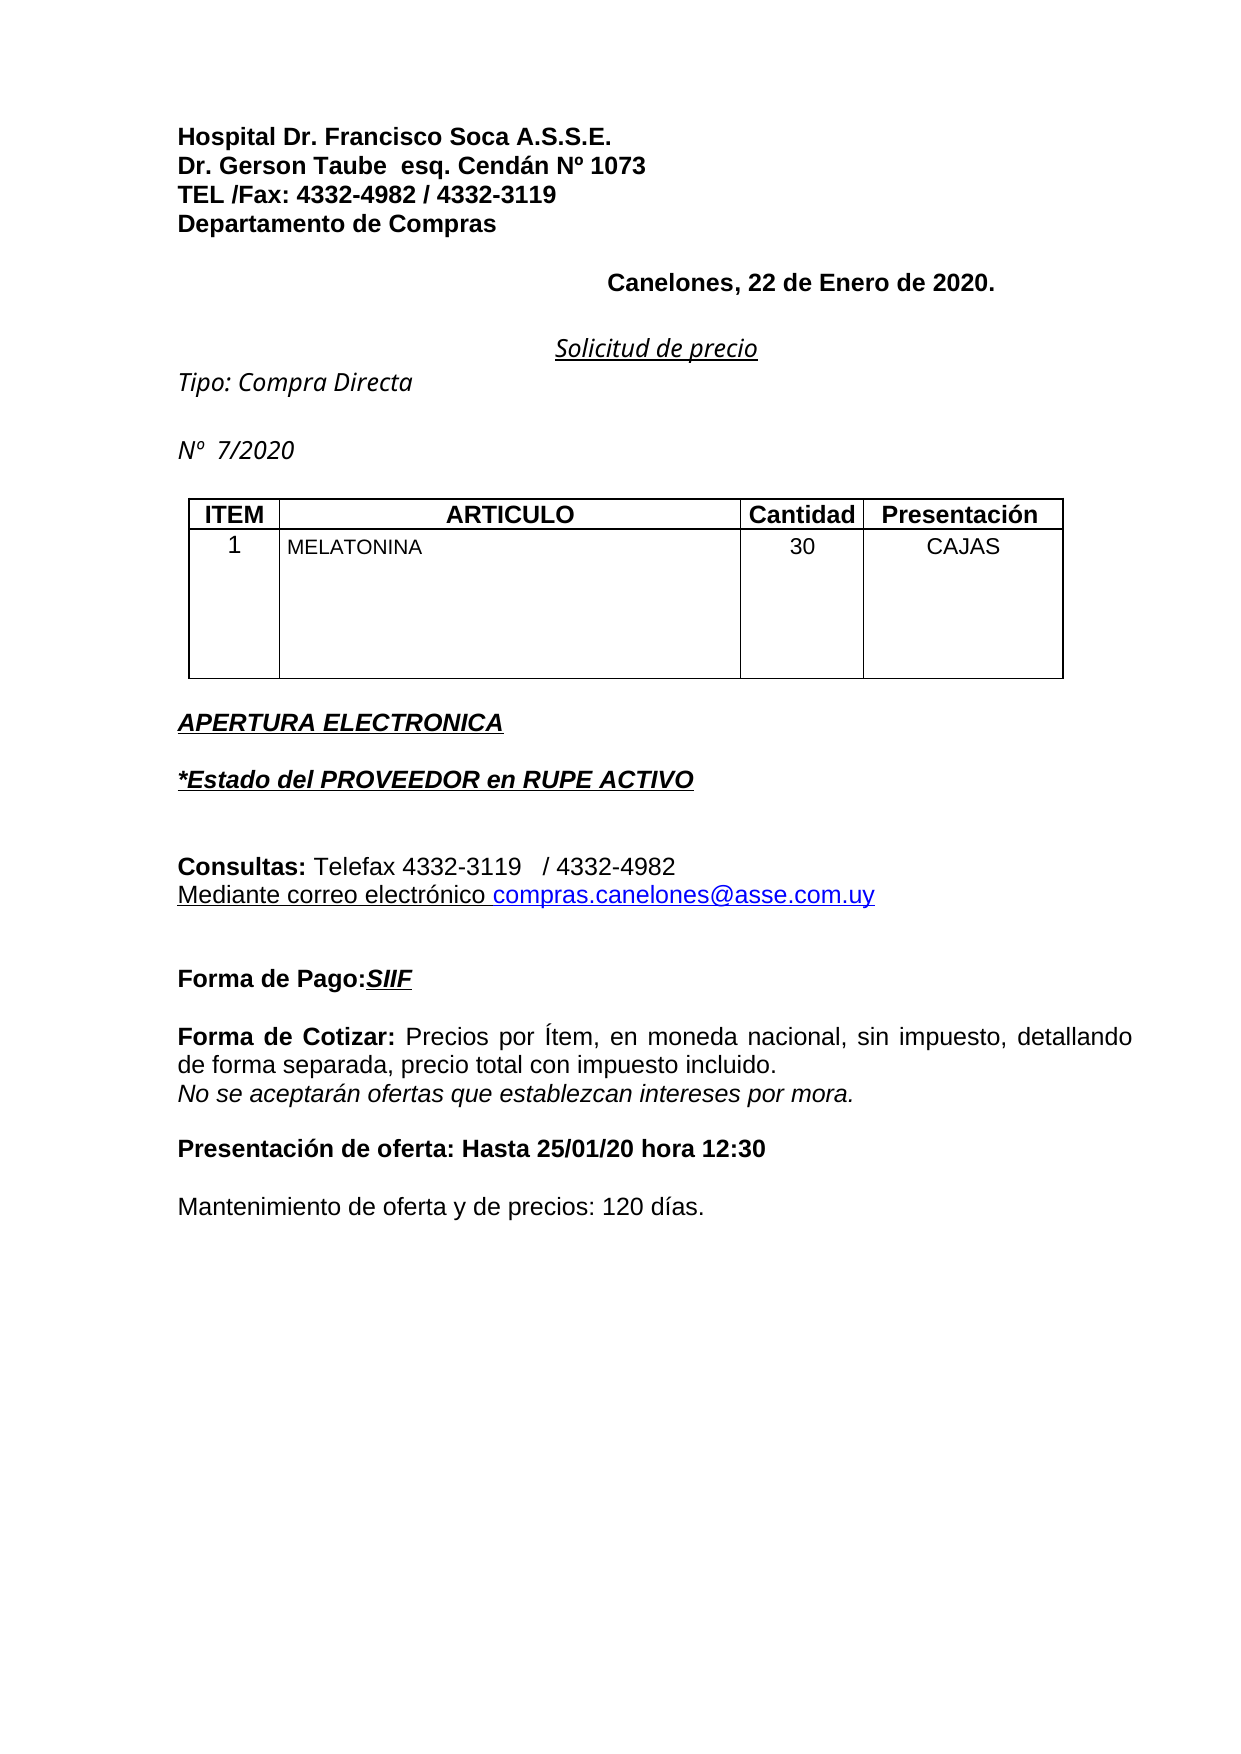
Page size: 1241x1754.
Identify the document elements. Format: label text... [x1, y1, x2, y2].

table_cell [864, 620, 1062, 649]
table_cell [741, 559, 863, 588]
table_cell [190, 559, 279, 588]
text Canelones, 22 de Enero de 2020. [177, 268, 1138, 297]
table_cell [741, 588, 863, 620]
text Forma de Cotizar: Precios por Ítem, en moneda nacional, sin impuesto, detallando de forma separada, precio total con impuesto incluido. [177, 1022, 1134, 1079]
text Mantenimiento de oferta y de precios: 120 días. [177, 1192, 1134, 1220]
text Consultas: Telefax 4332-3119 / 4332-4982 [177, 851, 1134, 880]
text Tipo: Compra Directa [177, 365, 1138, 399]
table_cell [864, 559, 1062, 588]
subtitle Nº 7/2020 [177, 433, 1138, 467]
table_cell [864, 649, 1062, 678]
text Departamento de Compras [177, 209, 1138, 237]
table_cell [190, 588, 279, 620]
list Mediante correo electrónico compras.canelones@asse.com.uy [177, 880, 1134, 909]
text Solicitud de precio [177, 331, 1138, 365]
table_cell [280, 588, 740, 620]
table_cell [190, 649, 279, 678]
text APERTURA ELECTRONICA [177, 708, 1138, 736]
table_cell CAJAS [864, 530, 1062, 559]
text Hospital Dr. Francisco Soca A.S.S.E. [177, 122, 1138, 151]
text Presentación de oferta: Hasta 25/01/20 hora 12:30 [177, 1134, 1134, 1163]
table_cell 1 [190, 530, 279, 559]
table_cell [741, 620, 863, 649]
table_header Presentación [864, 500, 1062, 528]
text TEL /Fax: 4332-4982 / 4332-3119 [177, 180, 1138, 209]
table_cell MELATONINA [280, 530, 740, 559]
table_header ITEM [190, 500, 279, 528]
table_header Cantidad [741, 500, 863, 528]
table_cell [741, 649, 863, 678]
table_cell [280, 559, 740, 588]
text No se aceptarán ofertas que establezcan intereses por mora. [177, 1079, 1134, 1108]
text Dr. Gerson Taube esq. Cendán Nº 1073 [177, 151, 1138, 180]
text *Estado del PROVEEDOR en RUPE ACTIVO [177, 765, 1134, 794]
text Forma de Pago:SIIF [177, 964, 1134, 993]
table_cell [280, 649, 740, 678]
table_cell [280, 620, 740, 649]
table_cell [864, 588, 1062, 620]
table_cell [190, 620, 279, 649]
table_header ARTICULO [280, 500, 740, 528]
table_cell 30 [741, 530, 863, 559]
